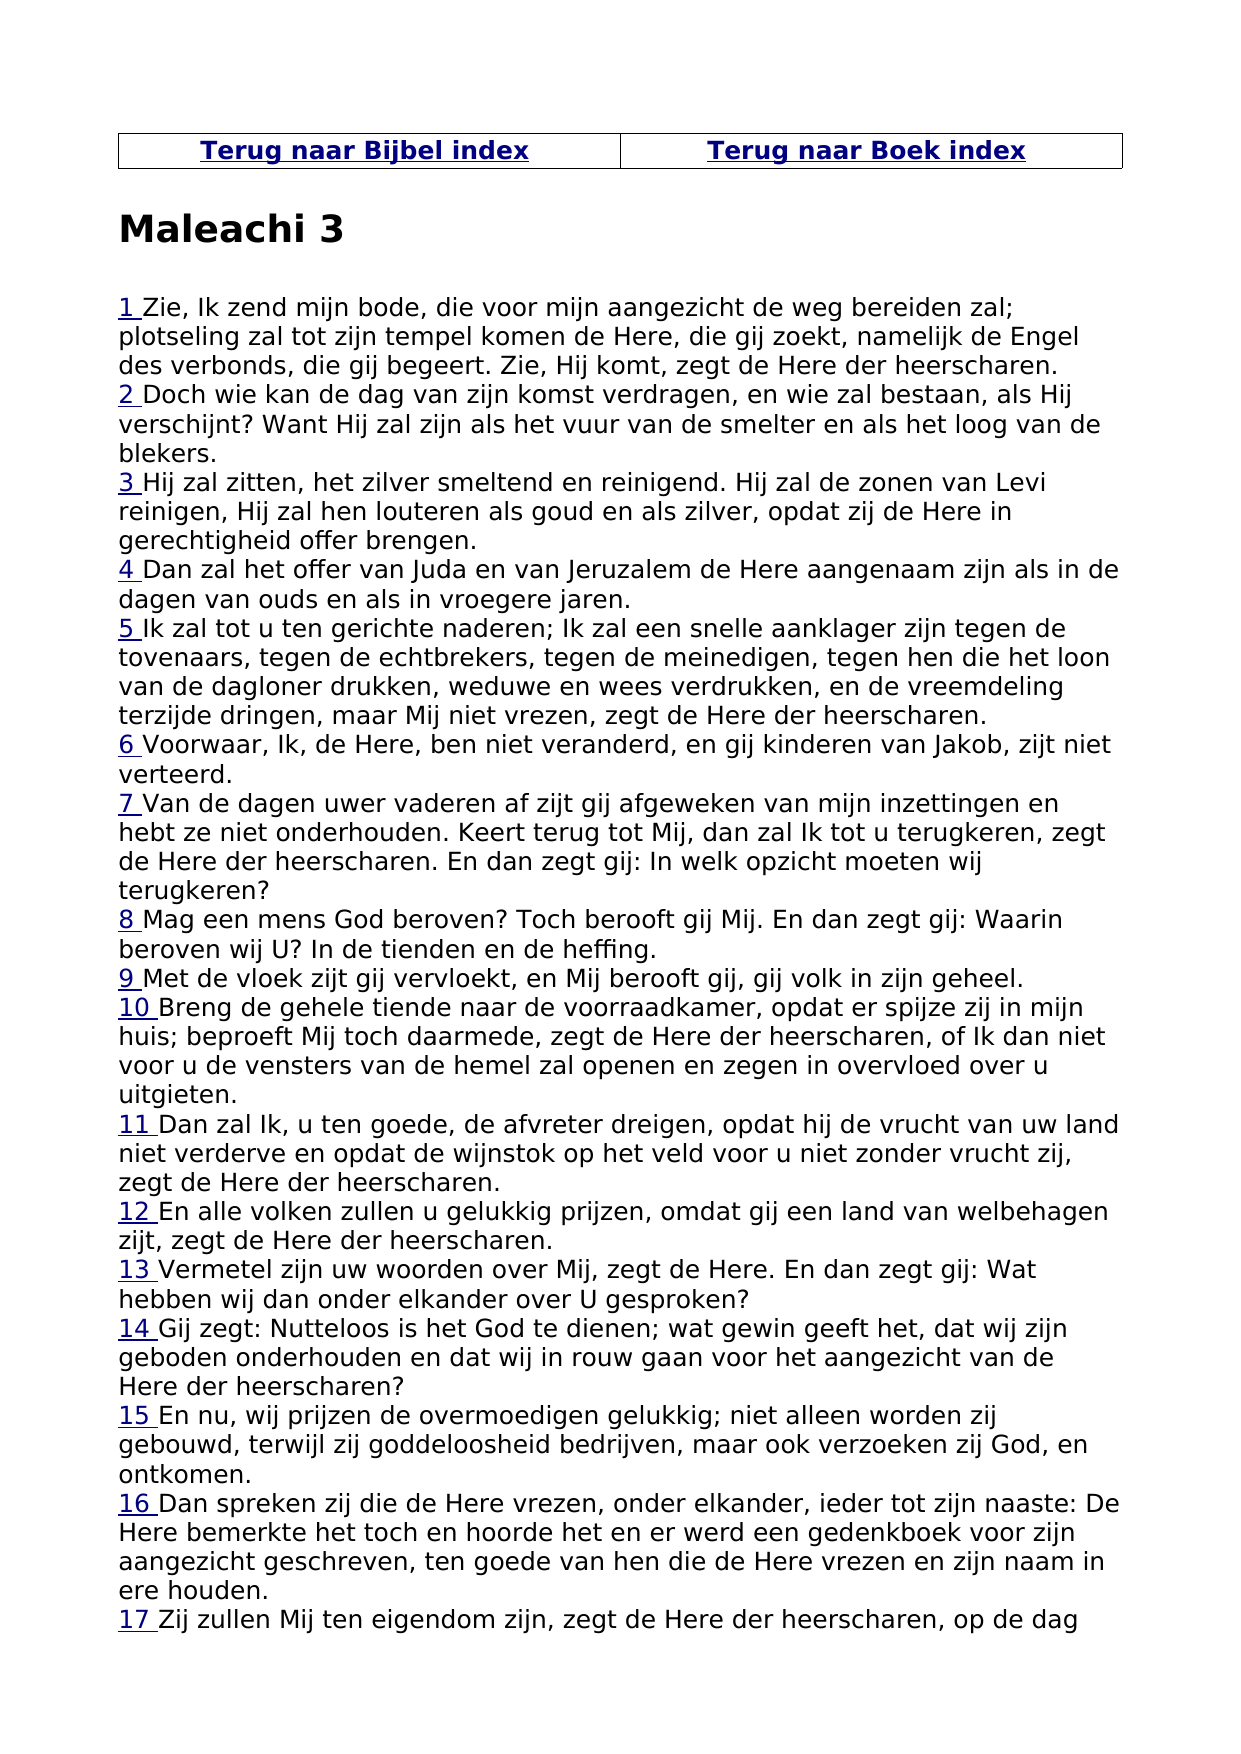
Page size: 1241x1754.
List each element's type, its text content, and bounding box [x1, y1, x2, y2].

table_header Terug naar Boek index [621, 134, 1122, 168]
text 1 Zie, Ik zend mijn bode, die voor mijn aangezicht de weg bereiden zal; plotseling zal tot zijn tempel komen de Here, die gij zoekt, namelijk de Engel des verbonds, die gij begeert. Zie, Hij komt, zegt de Here der heerscharen. 2 Doch wie kan de dag van zijn komst verdragen, en wie zal bestaan, als Hij verschijnt? Want Hij zal zijn als het vuur van de smelter en als het loog van de blekers. 3 Hij zal zitten, het zilver smeltend en reinigend. Hij zal de zonen van Levi reinigen, Hij zal hen louteren als goud en als zilver, opdat zij de Here in gerechtigheid offer brengen. 4 Dan zal het offer van Juda en van Jeruzalem de Here aangenaam zijn als in de dagen van ouds en als in vroegere jaren. 5 Ik zal tot u ten gerichte naderen; Ik zal een snelle aanklager zijn tegen de tovenaars, tegen de echtbrekers, tegen de meinedigen, tegen hen die het loon van de dagloner drukken, weduwe en wees verdrukken, en de vreemdeling terzijde dringen, maar Mij niet vrezen, zegt de Here der heerscharen. 6 Voorwaar, Ik, de Here, ben niet veranderd, en gij kinderen van Jakob, zijt niet verteerd. 7 Van de dagen uwer vaderen af zijt gij afgeweken van mijn inzettingen en hebt ze niet onderhouden. Keert terug tot Mij, dan zal Ik tot u terugkeren, zegt de Here der heerscharen. En dan zegt gij: In welk opzicht moeten wij terugkeren? 8 Mag een mens God beroven? Toch berooft gij Mij. En dan zegt gij: Waarin beroven wij U? In de tienden en de heffing. 9 Met de vloek zijt gij vervloekt, en Mij berooft gij, gij volk in zijn geheel. 10 Breng de gehele tiende naar de voorraadkamer, opdat er spijze zij in mijn huis; beproeft Mij toch daarmede, zegt de Here der heerscharen, of Ik dan niet voor u de vensters van de hemel zal openen en zegen in overvloed over u uitgieten. 11 Dan zal Ik, u ten goede, de afvreter dreigen, opdat hij de vrucht van uw land niet verderve en opdat de wijnstok op het veld voor u niet zonder vrucht zij, zegt de Here der heerscharen. 12 En alle volken zullen u gelukkig prijzen, omdat gij een land van welbehagen zijt, zegt de Here der heerscharen. 13 Vermetel zijn uw woorden over Mij, zegt de Here. En dan zegt gij: Wat hebben wij dan onder elkander over U gesproken? 14 Gij zegt: Nutteloos is het God te dienen; wat gewin geeft het, dat wij zijn geboden onderhouden en dat wij in rouw gaan voor het aangezicht van de Here der heerscharen? 15 En nu, wij prijzen de overmoedigen gelukkig; niet alleen worden zij gebouwd, terwijl zij goddeloosheid bedrijven, maar ook verzoeken zij God, en ontkomen. 16 Dan spreken zij die de Here vrezen, onder elkander, ieder tot zijn naaste: De Here bemerkte het toch en hoorde het en er werd een gedenkboek voor zijn aangezicht geschreven, ten goede van hen die de Here vrezen en zijn naam in ere houden. 17 Zij zullen Mij ten eigendom zijn, zegt de Here der heerscharen, op de dag [118, 264, 1122, 1635]
subtitle Maleachi 3 [118, 208, 1122, 252]
table_header Terug naar Bijbel index [119, 134, 620, 168]
